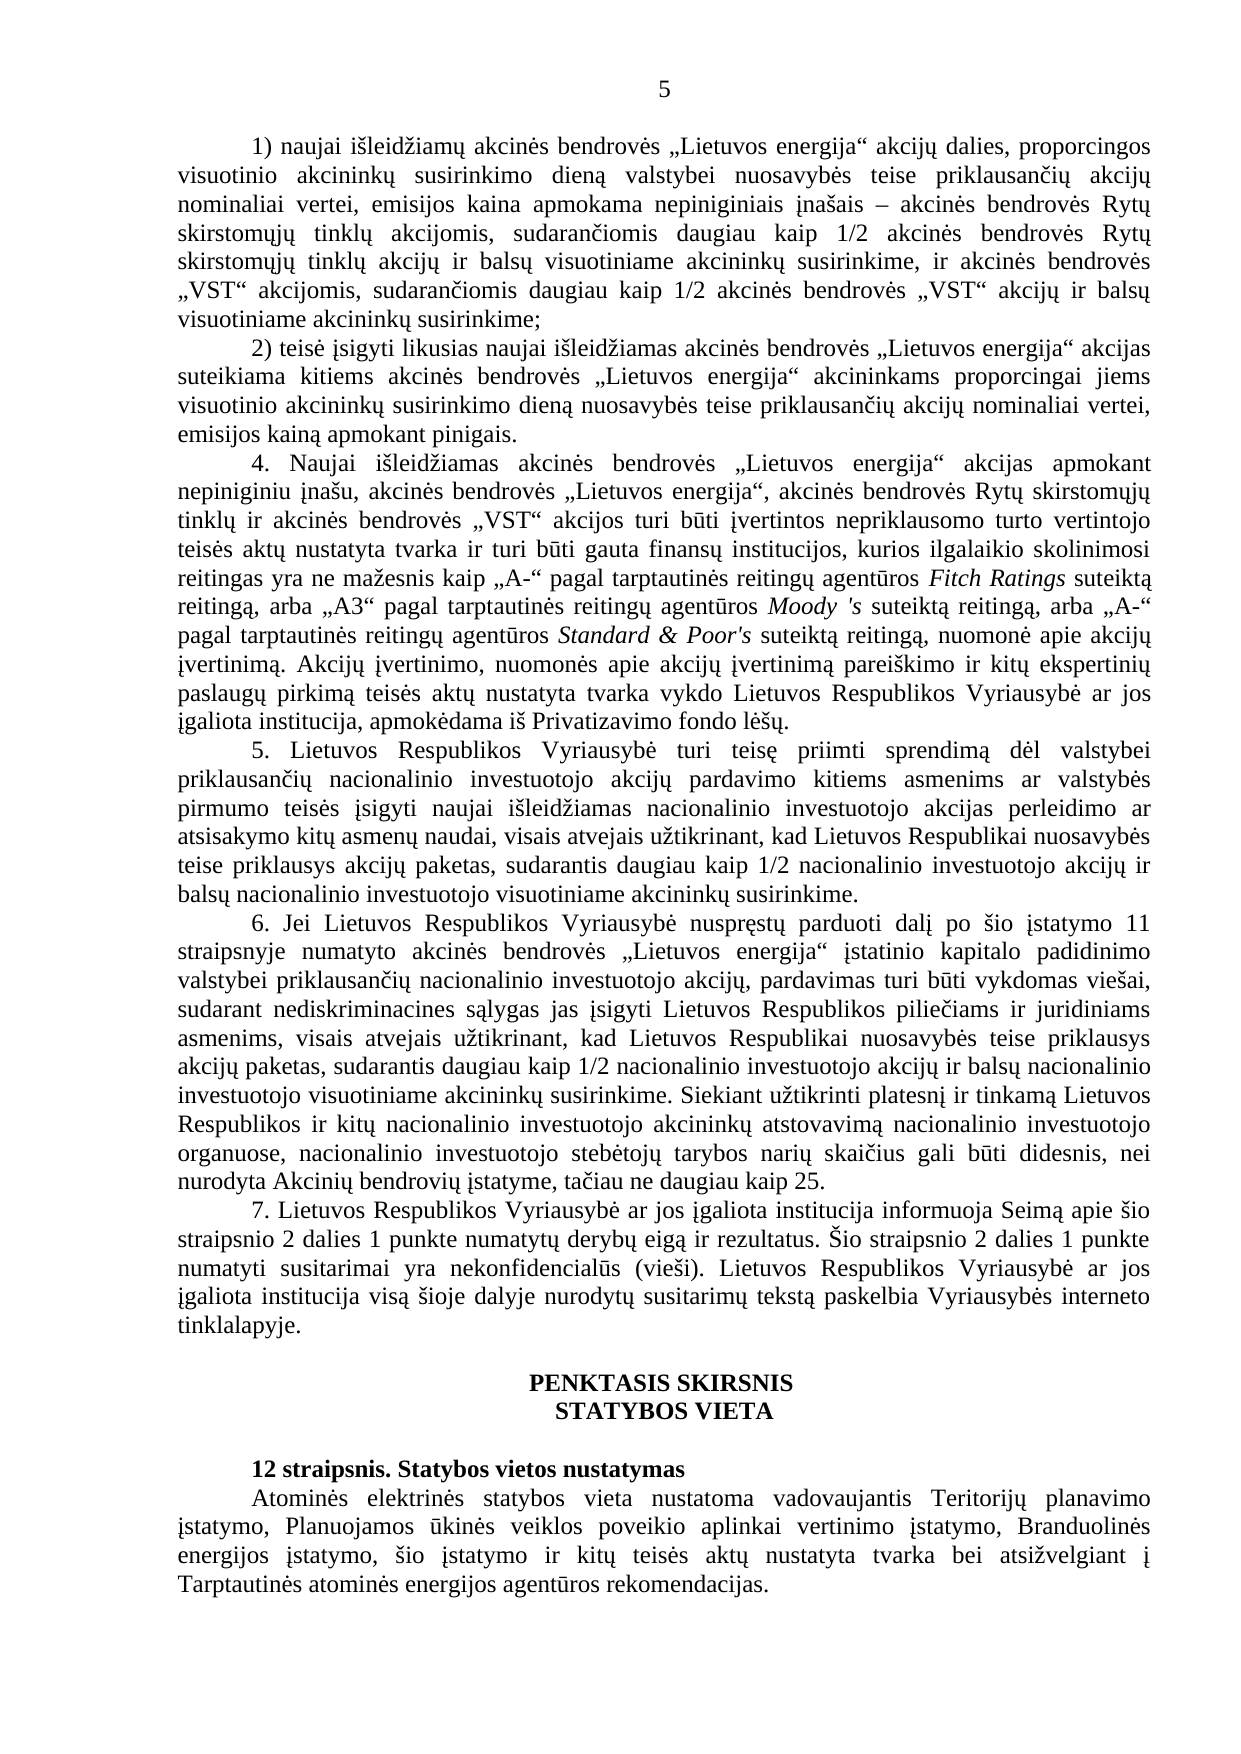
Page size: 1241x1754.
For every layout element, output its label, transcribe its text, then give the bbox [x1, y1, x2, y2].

text 5. Lietuvos Respublikos Vyriausybė turi teisę priimti sprendimą dėl valstybei priklausančių nacionalinio investuotojo akcijų pardavimo kitiems asmenims ar valstybės pirmumo teisės įsigyti naujai išleidžiamas nacionalinio investuotojo akcijas perleidimo ar atsisakymo kitų asmenų naudai, visais atvejais užtikrinant, kad Lietuvos Respublikai nuosavybės teise priklausys akcijų paketas, sudarantis daugiau kaip 1/2 nacionalinio investuotojo akcijų ir balsų nacionalinio investuotojo visuotiniame akcininkų susirinkime. [177, 735, 1152, 908]
text 2) teisė įsigyti likusias naujai išleidžiamas akcinės bendrovės „Lietuvos energija“ akcijas suteikiama kitiems akcinės bendrovės „Lietuvos energija“ akcininkams proporcingai jiems visuotinio akcininkų susirinkimo dieną nuosavybės teise priklausančių akcijų nominaliai vertei, emisijos kainą apmokant pinigais. [177, 333, 1152, 448]
text 12 straipsnis. Statybos vietos nustatymas [177, 1454, 1152, 1483]
text STATYBOS VIETA [177, 1396, 1152, 1425]
text 6. Jei Lietuvos Respublikos Vyriausybė nuspręstų parduoti dalį po šio įstatymo 11 straipsnyje numatyto akcinės bendrovės „Lietuvos energija“ įstatinio kapitalo padidinimo valstybei priklausančių nacionalinio investuotojo akcijų, pardavimas turi būti vykdomas viešai, sudarant nediskriminacines sąlygas jas įsigyti Lietuvos Respublikos piliečiams ir juridiniams asmenims, visais atvejais užtikrinant, kad Lietuvos Respublikai nuosavybės teise priklausys akcijų paketas, sudarantis daugiau kaip 1/2 nacionalinio investuotojo akcijų ir balsų nacionalinio investuotojo visuotiniame akcininkų susirinkime. Siekiant užtikrinti platesnį ir tinkamą Lietuvos Respublikos ir kitų nacionalinio investuotojo akcininkų atstovavimą nacionalinio investuotojo organuose, nacionalinio investuotojo stebėtojų tarybos narių skaičius gali būti didesnis, nei nurodyta Akcinių bendrovių įstatyme, tačiau ne daugiau kaip 25. [177, 908, 1152, 1195]
text PENKTASIS SKIRSNIS [177, 1368, 1152, 1396]
text 4. Naujai išleidžiamas akcinės bendrovės „Lietuvos energija“ akcijas apmokant nepiniginiu įnašu, akcinės bendrovės „Lietuvos energija“, akcinės bendrovės Rytų skirstomųjų tinklų ir akcinės bendrovės „VST“ akcijos turi būti įvertintos nepriklausomo turto vertintojo teisės aktų nustatyta tvarka ir turi būti gauta finansų institucijos, kurios ilgalaikio skolinimosi reitingas yra ne mažesnis kaip „A-“ pagal tarptautinės reitingų agentūros Fitch Ratings suteiktą reitingą, arba „A3“ pagal tarptautinės reitingų agentūros Moody 's suteiktą reitingą, arba „A-“ pagal tarptautinės reitingų agentūros Standard & Poor's suteiktą reitingą, nuomonė apie akcijų įvertinimą. Akcijų įvertinimo, nuomonės apie akcijų įvertinimą pareiškimo ir kitų ekspertinių paslaugų pirkimą teisės aktų nustatyta tvarka vykdo Lietuvos Respublikos Vyriausybė ar jos įgaliota institucija, apmokėdama iš Privatizavimo fondo lėšų. [177, 448, 1152, 735]
text Atominės elektrinės statybos vieta nustatoma vadovaujantis Teritorijų planavimo įstatymo, Planuojamos ūkinės veiklos poveikio aplinkai vertinimo įstatymo, Branduolinės energijos įstatymo, šio įstatymo ir kitų teisės aktų nustatyta tvarka bei atsižvelgiant į Tarptautinės atominės energijos agentūros rekomendacijas. [177, 1483, 1152, 1598]
text 1) naujai išleidžiamų akcinės bendrovės „Lietuvos energija“ akcijų dalies, proporcingos visuotinio akcininkų susirinkimo dieną valstybei nuosavybės teise priklausančių akcijų nominaliai vertei, emisijos kaina apmokama nepiniginiais įnašais – akcinės bendrovės Rytų skirstomųjų tinklų akcijomis, sudarančiomis daugiau kaip 1/2 akcinės bendrovės Rytų skirstomųjų tinklų akcijų ir balsų visuotiniame akcininkų susirinkime, ir akcinės bendrovės „VST“ akcijomis, sudarančiomis daugiau kaip 1/2 akcinės bendrovės „VST“ akcijų ir balsų visuotiniame akcininkų susirinkime; [177, 131, 1152, 333]
text 7. Lietuvos Respublikos Vyriausybė ar jos įgaliota institucija informuoja Seimą apie šio straipsnio 2 dalies 1 punkte numatytų derybų eigą ir rezultatus. Šio straipsnio 2 dalies 1 punkte numatyti susitarimai yra nekonfidencialūs (vieši). Lietuvos Respublikos Vyriausybė ar jos įgaliota institucija visą šioje dalyje nurodytų susitarimų tekstą paskelbia Vyriausybės interneto tinklalapyje. [177, 1195, 1152, 1339]
